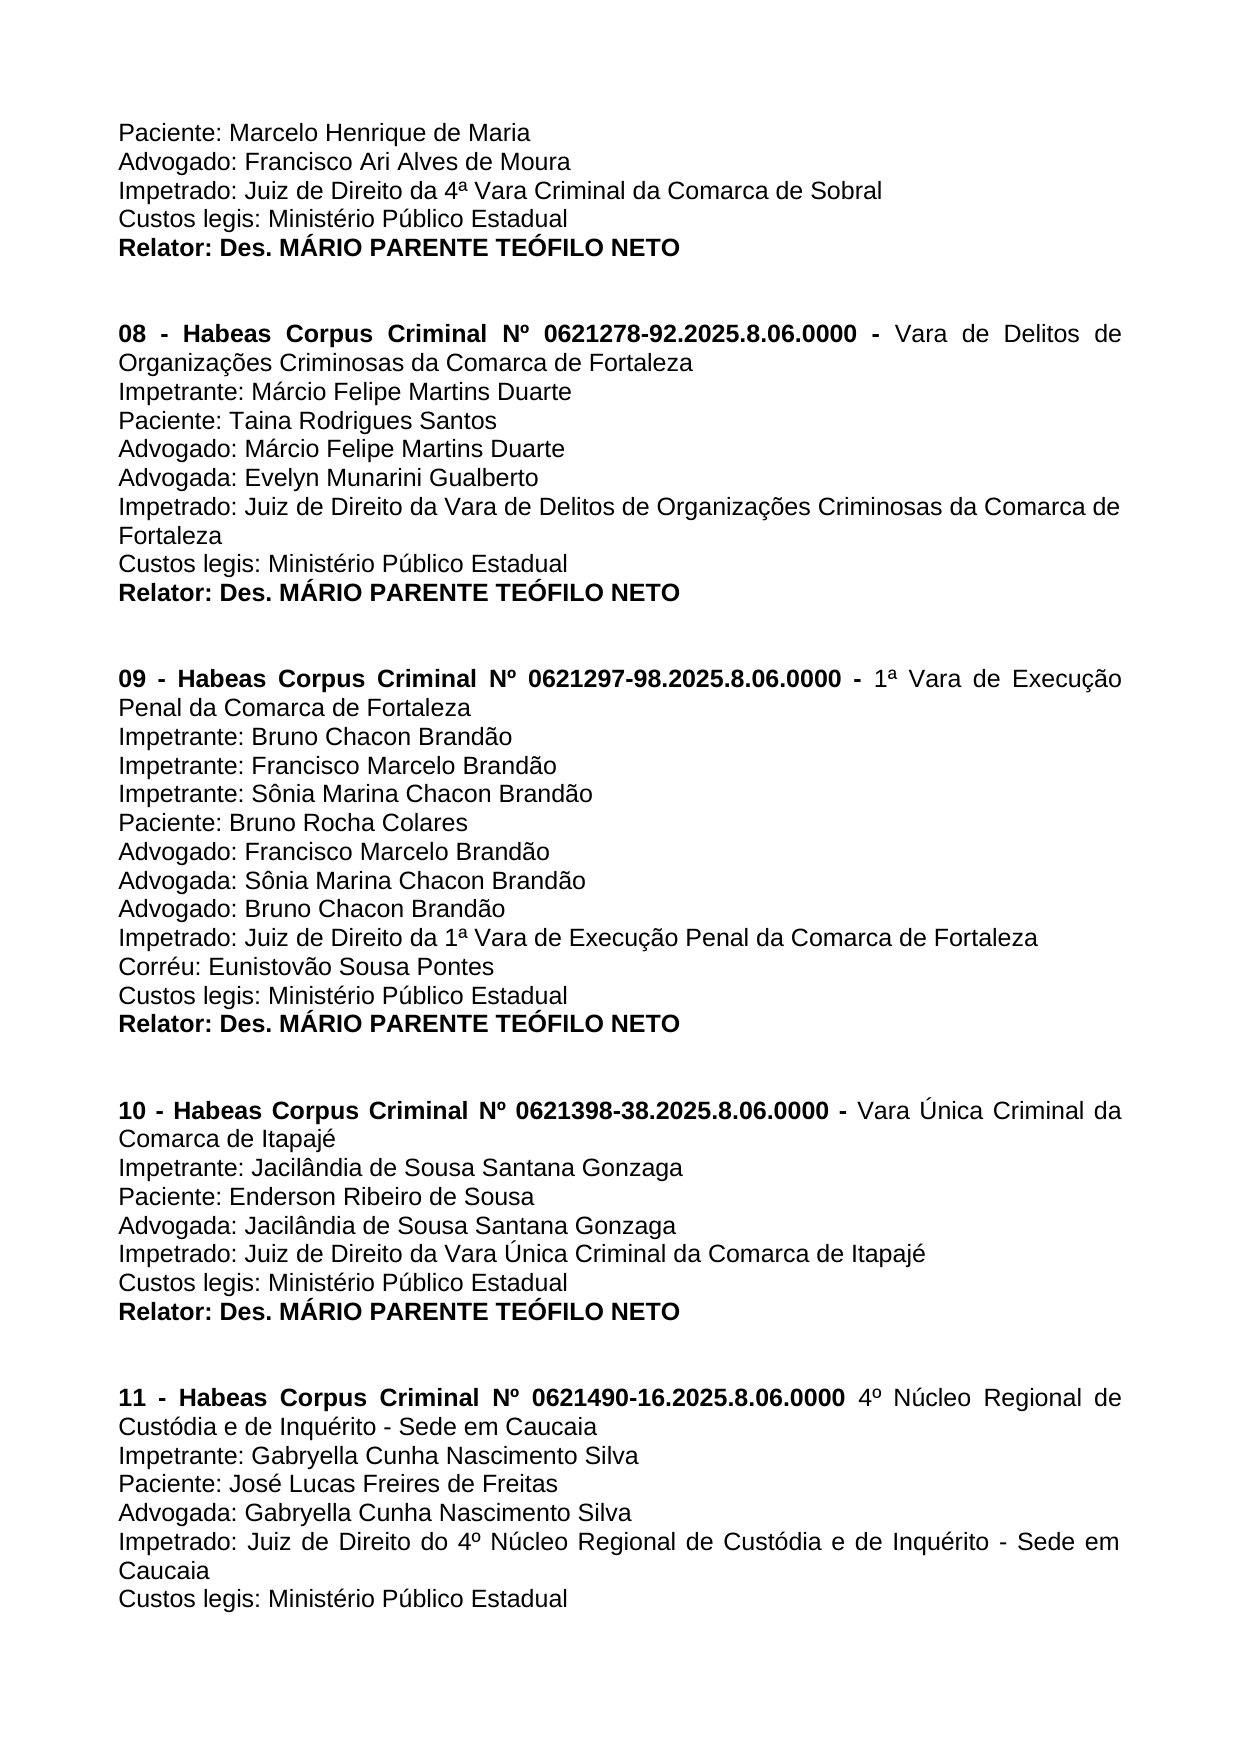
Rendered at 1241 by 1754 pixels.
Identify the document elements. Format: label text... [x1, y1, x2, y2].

text Impetrante: Bruno Chacon Brandão [118, 722, 1122, 751]
text 08 - Habeas Corpus Criminal Nº 0621278-92.2025.8.06.0000 - Vara de Delitos de Organizações Criminosas da Comarca de Fortaleza [118, 319, 1122, 377]
text Impetrado: Juiz de Direito do 4º Núcleo Regional de Custódia e de Inquérito - Sede em Caucaia [118, 1527, 1122, 1584]
text Paciente: Bruno Rocha Colares [118, 808, 1122, 837]
text Advogado: Francisco Marcelo Brandão [118, 837, 1122, 866]
text Impetrado: Juiz de Direito da 4ª Vara Criminal da Comarca de Sobral [118, 176, 1122, 204]
text Paciente: Marcelo Henrique de Maria [118, 118, 1122, 147]
text Advogada: Gabryella Cunha Nascimento Silva [118, 1498, 1122, 1527]
text Custos legis: Ministério Público Estadual [118, 204, 1122, 233]
text Advogada: Evelyn Munarini Gualberto [118, 463, 1122, 492]
text Custos legis: Ministério Público Estadual [118, 981, 1122, 1009]
text Impetrado: Juiz de Direito da 1ª Vara de Execução Penal da Comarca de Fortaleza [118, 923, 1122, 952]
text Paciente: José Lucas Freires de Freitas [118, 1469, 1122, 1498]
text Advogado: Francisco Ari Alves de Moura [118, 147, 1122, 176]
text Paciente: Enderson Ribeiro de Sousa [118, 1182, 1122, 1211]
text Impetrante: Jacilândia de Sousa Santana Gonzaga [118, 1153, 1122, 1182]
text Advogado: Bruno Chacon Brandão [118, 894, 1122, 923]
text Advogado: Márcio Felipe Martins Duarte [118, 434, 1122, 463]
text Relator: Des. MÁRIO PARENTE TEÓFILO NETO [118, 233, 1122, 262]
text Impetrante: Francisco Marcelo Brandão [118, 751, 1122, 779]
text Advogada: Sônia Marina Chacon Brandão [118, 866, 1122, 894]
text Corréu: Eunistovão Sousa Pontes [118, 952, 1122, 981]
text Impetrante: Sônia Marina Chacon Brandão [118, 779, 1122, 808]
text Relator: Des. MÁRIO PARENTE TEÓFILO NETO [118, 1009, 1122, 1038]
text Impetrado: Juiz de Direito da Vara de Delitos de Organizações Criminosas da Comarca de Fortaleza [118, 492, 1122, 549]
text Custos legis: Ministério Público Estadual [118, 1268, 1122, 1297]
text Relator: Des. MÁRIO PARENTE TEÓFILO NETO [118, 1297, 1122, 1326]
text 10 - Habeas Corpus Criminal Nº 0621398-38.2025.8.06.0000 - Vara Única Criminal da Comarca de Itapajé [118, 1096, 1122, 1153]
text Relator: Des. MÁRIO PARENTE TEÓFILO NETO [118, 578, 1122, 607]
text Impetrado: Juiz de Direito da Vara Única Criminal da Comarca de Itapajé [118, 1239, 1122, 1268]
text Custos legis: Ministério Público Estadual [118, 549, 1122, 578]
text Impetrante: Gabryella Cunha Nascimento Silva [118, 1441, 1122, 1469]
text Advogada: Jacilândia de Sousa Santana Gonzaga [118, 1211, 1122, 1239]
text Paciente: Taina Rodrigues Santos [118, 406, 1122, 434]
text Custos legis: Ministério Público Estadual [118, 1584, 1122, 1613]
text Impetrante: Márcio Felipe Martins Duarte [118, 377, 1122, 406]
text 11 - Habeas Corpus Criminal Nº 0621490-16.2025.8.06.0000 4º Núcleo Regional de Custódia e de Inquérito - Sede em Caucaia [118, 1383, 1122, 1441]
text 09 - Habeas Corpus Criminal Nº 0621297-98.2025.8.06.0000 - 1ª Vara de Execução Penal da Comarca de Fortaleza [118, 664, 1122, 722]
